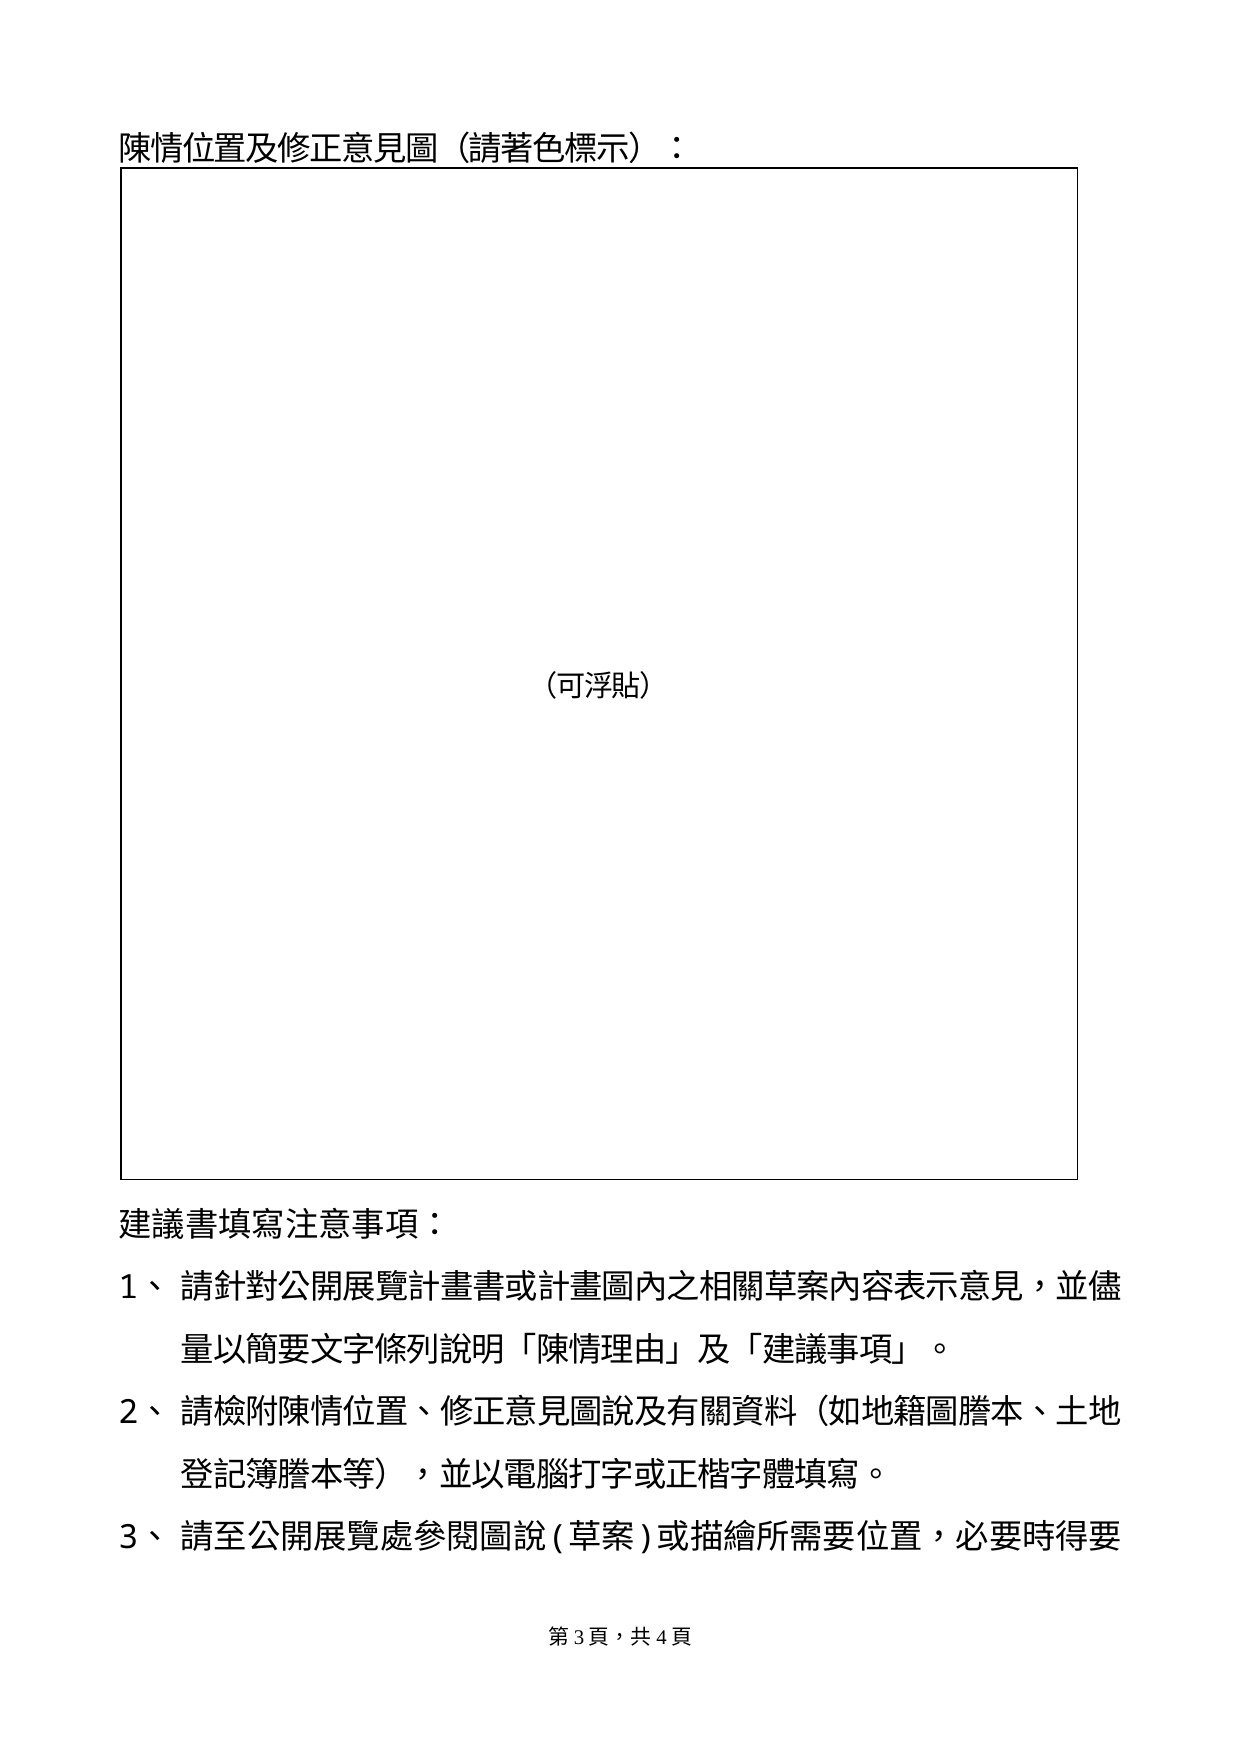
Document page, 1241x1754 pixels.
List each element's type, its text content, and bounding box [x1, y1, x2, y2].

list 請針對公開展覽計畫書或計畫圖內之相關草案內容表示意見，並儘量以簡要文字條列說明「陳情理由」及「建議事項」。 [118, 1243, 1122, 1368]
text 建議書填寫注意事項： [118, 1180, 1122, 1243]
list 請至公開展覽處參閱圖說(草案)或描繪所需要位置，必要時得要 [118, 1493, 1122, 1555]
list 請檢附陳情位置、修正意見圖說及有關資料（如地籍圖謄本、土地登記簿謄本等），並以電腦打字或正楷字體填寫。 [118, 1368, 1122, 1493]
text 陳情位置及修正意見圖（請著色標示）： [118, 104, 1122, 167]
table_header （可浮貼） [122, 169, 1077, 1179]
